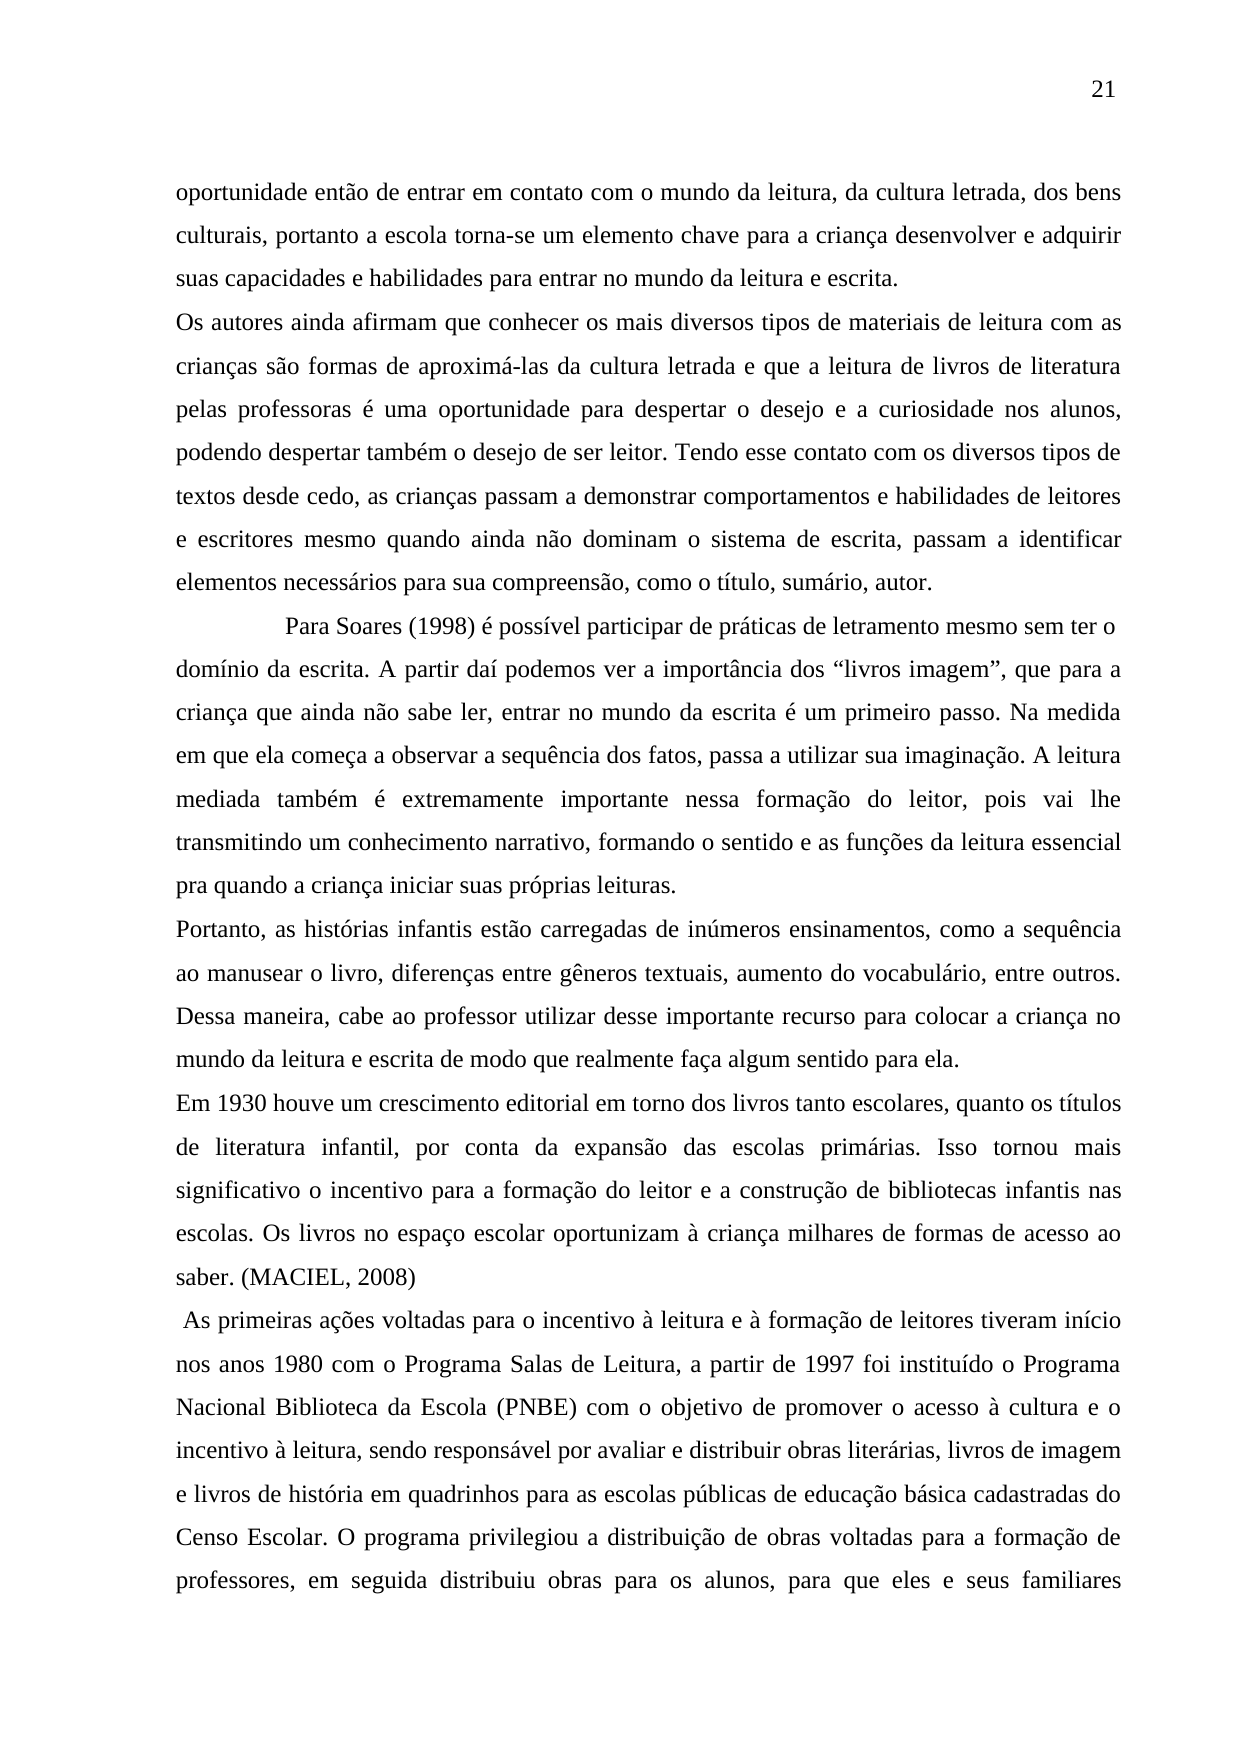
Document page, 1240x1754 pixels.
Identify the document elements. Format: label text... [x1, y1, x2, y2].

text domínio da escrita. A partir daí podemos ver a importância dos “livros imagem”, que para a criança que ainda não sabe ler, entrar no mundo da escrita é um primeiro passo. Na medida em que ela começa a observar a sequência dos fatos, passa a utilizar sua imaginação. A leitura mediada também é extremamente importante nessa formação do leitor, pois vai lhe transmitindo um conhecimento narrativo, formando o sentido e as funções da leitura essencial pra quando a criança iniciar suas próprias leituras. [176, 654, 1122, 899]
text Portanto, as histórias infantis estão carregadas de inúmeros ensinamentos, como a sequência ao manusear o livro, diferenças entre gêneros textuais, aumento do vocabulário, entre outros. Dessa maneira, cabe ao professor utilizar desse importante recurso para colocar a criança no mundo da leitura e escrita de modo que realmente faça algum sentido para ela. [176, 914, 1122, 1073]
text As primeiras ações voltadas para o incentivo à leitura e à formação de leitores tiveram início nos anos 1980 com o Programa Salas de Leitura, a partir de 1997 foi instituído o Programa Nacional Biblioteca da Escola (PNBE) com o objetivo de promover o acesso à cultura e o incentivo à leitura, sendo responsável por avaliar e distribuir obras literárias, livros de imagem e livros de história em quadrinhos para as escolas públicas de educação básica cadastradas do Censo Escolar. O programa privilegiou a distribuição de obras voltadas para a formação de professores, em seguida distribuiu obras para os alunos, para que eles e seus familiares [176, 1305, 1122, 1594]
text Os autores ainda afirmam que conhecer os mais diversos tipos de materiais de leitura com as crianças são formas de aproximá-las da cultura letrada e que a leitura de livros de literatura pelas professoras é uma oportunidade para despertar o desejo e a curiosidade nos alunos, podendo despertar também o desejo de ser leitor. Tendo esse contato com os diversos tipos de textos desde cedo, as crianças passam a demonstrar comportamentos e habilidades de leitores e escritores mesmo quando ainda não dominam o sistema de escrita, passam a identificar elementos necessários para sua compreensão, como o título, sumário, autor. [176, 307, 1122, 596]
text Para Soares (1998) é possível participar de práticas de letramento mesmo sem ter o [177, 611, 1122, 640]
text oportunidade então de entrar em contato com o mundo da leitura, da cultura letrada, dos bens culturais, portanto a escola torna-se um elemento chave para a criança desenvolver e adquirir suas capacidades e habilidades para entrar no mundo da leitura e escrita. [176, 177, 1122, 292]
text Em 1930 houve um crescimento editorial em torno dos livros tanto escolares, quanto os títulos de literatura infantil, por conta da expansão das escolas primárias. Isso tornou mais significativo o incentivo para a formação do leitor e a construção de bibliotecas infantis nas escolas. Os livros no espaço escolar oportunizam à criança milhares de formas de acesso ao saber. (MACIEL, 2008) [176, 1088, 1122, 1290]
